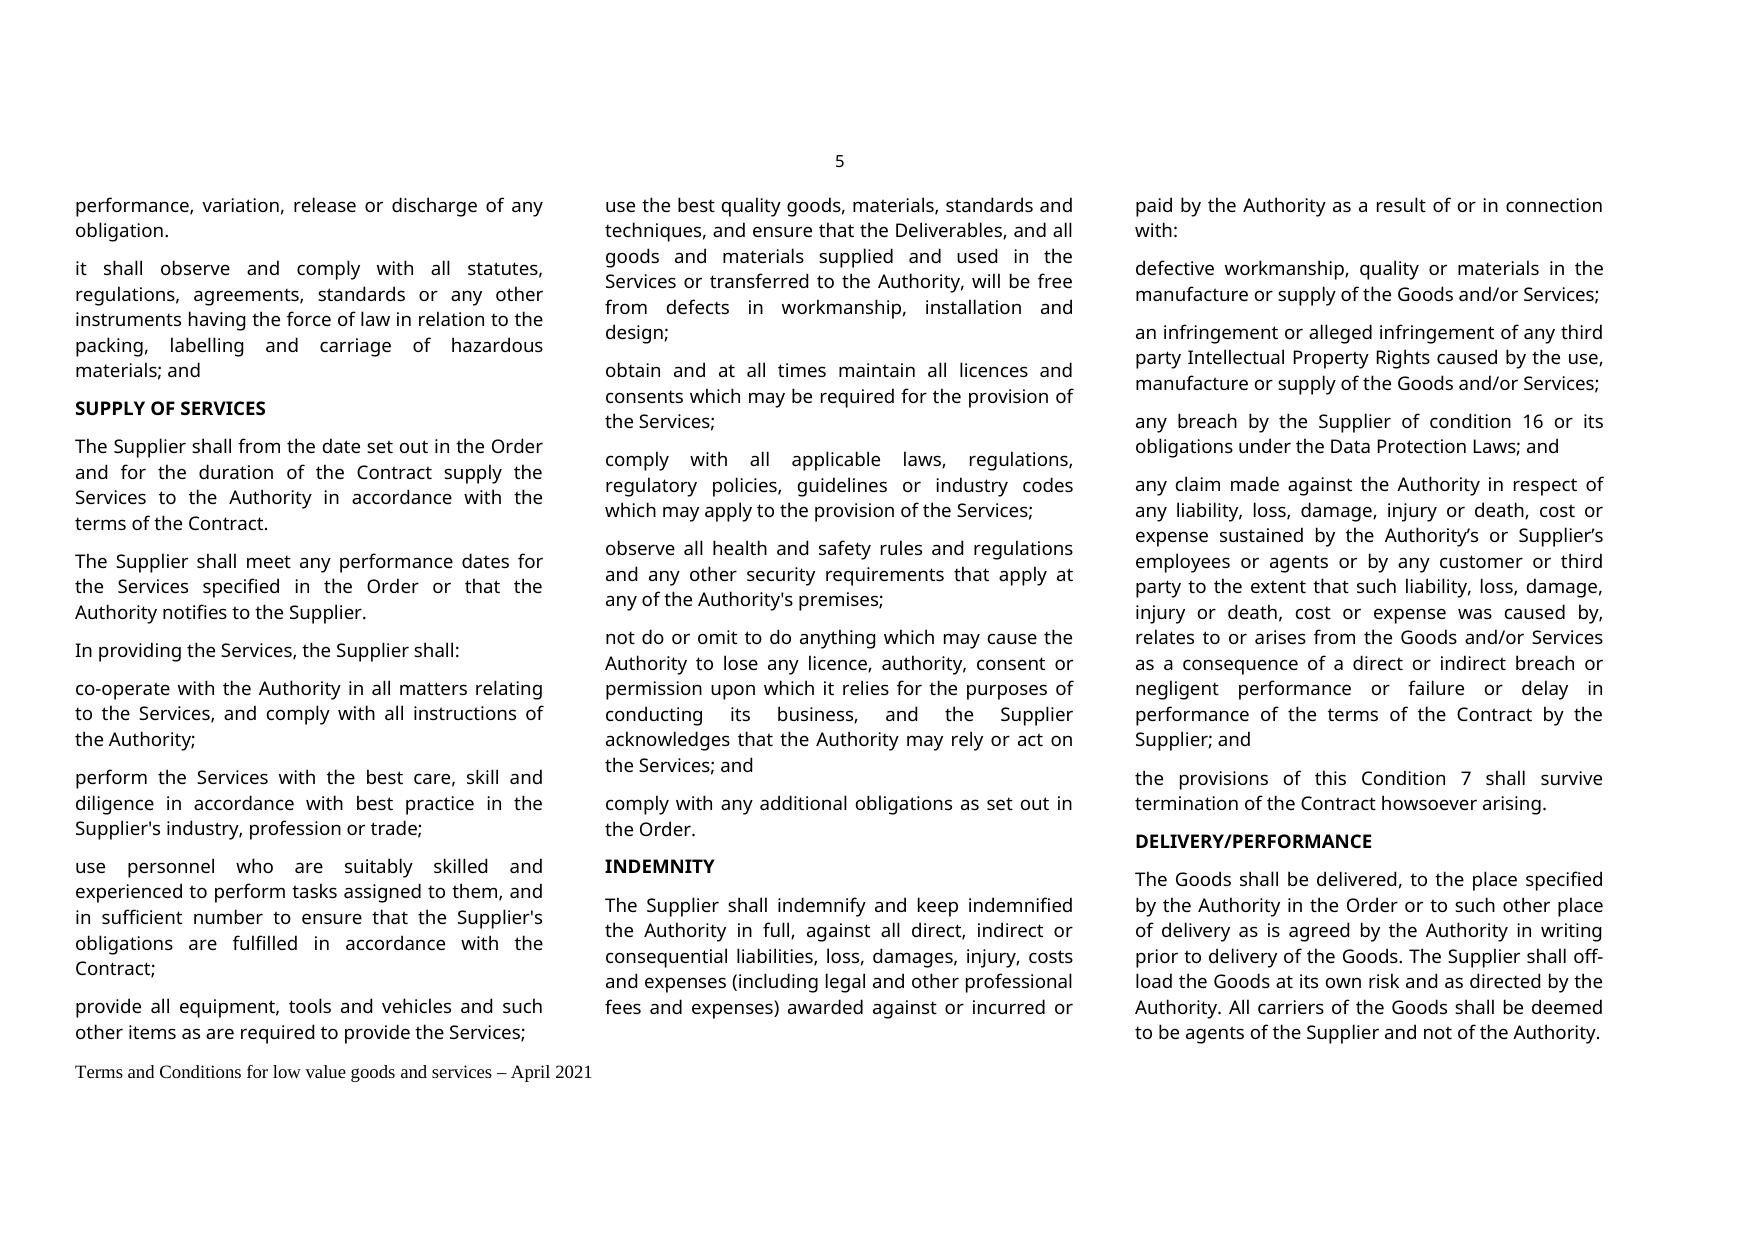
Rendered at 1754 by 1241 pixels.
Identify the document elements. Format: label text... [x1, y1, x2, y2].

subtitle provide all equipment, tools and vehicles and such other items as are required to provide the Services; [75, 993, 544, 1044]
subtitle not do or omit to do anything which may cause the Authority to lose any licence, authority, consent or permission upon which it relies for the purposes of conducting its business, and the Supplier acknowledges that the Authority may rely or act on the Services; and [605, 625, 1074, 778]
subtitle The Supplier shall from the date set out in the Order and for the duration of the Contract supply the Services to the Authority in accordance with the terms of the Contract. [75, 433, 544, 536]
subtitle The Supplier shall meet any performance dates for the Services specified in the Order or that the Authority notifies to the Supplier. [75, 548, 544, 625]
subtitle obtain and at all times maintain all licences and consents which may be required for the provision of the Services; [605, 357, 1074, 434]
subtitle perform the Services with the best care, skill and diligence in accordance with best practice in the Supplier's industry, profession or trade; [75, 764, 544, 841]
subtitle use personnel who are suitably skilled and experienced to perform tasks assigned to them, and in sufficient number to ensure that the Supplier's obligations are fulfilled in accordance with the Contract; [75, 853, 544, 981]
subtitle comply with any additional obligations as set out in the Order. [605, 790, 1074, 841]
subtitle observe all health and safety rules and regulations and any other security requirements that apply at any of the Authority's premises; [605, 536, 1074, 612]
subtitle The Goods shall be delivered, to the place specified by the Authority in the Order or to such other place of delivery as is agreed by the Authority in writing prior to delivery of the Goods. The Supplier shall off-load the Goods at its own risk and as directed by the Authority. All carriers of the Goods shall be deemed to be agents of the Supplier and not of the Authority. [1135, 866, 1604, 1045]
subtitle performance, variation, release or discharge of any obligation. [75, 192, 544, 243]
subtitle any claim made against the Authority in respect of any liability, loss, damage, injury or death, cost or expense sustained by the Authority’s or Supplier’s employees or agents or by any customer or third party to the extent that such liability, loss, damage, injury or death, cost or expense was caused by, relates to or arises from the Goods and/or Services as a consequence of a direct or indirect breach or negligent performance or failure or delay in performance of the terms of the Contract by the Supplier; and [1135, 472, 1604, 752]
subtitle co-operate with the Authority in all matters relating to the Services, and comply with all instructions of the Authority; [75, 675, 544, 752]
subtitle the provisions of this Condition 7 shall survive termination of the Contract howsoever arising. [1135, 765, 1604, 816]
subtitle DELIVERY/PERFORMANCE [1135, 828, 1604, 854]
subtitle SUPPLY OF SERVICES [75, 396, 544, 421]
subtitle use the best quality goods, materials, standards and techniques, and ensure that the Deliverables, and all goods and materials supplied and used in the Services or transferred to the Authority, will be free from defects in workmanship, installation and design; [605, 192, 1074, 345]
subtitle it shall observe and comply with all statutes, regulations, agreements, standards or any other instruments having the force of law in relation to the packing, labelling and carriage of hazardous materials; and [75, 255, 544, 383]
subtitle comply with all applicable laws, regulations, regulatory policies, guidelines or industry codes which may apply to the provision of the Services; [605, 447, 1074, 523]
subtitle INDEMNITY [605, 854, 1074, 879]
subtitle The Supplier shall indemnify and keep indemnified the Authority in full, against all direct, indirect or consequential liabilities, loss, damages, injury, costs and expenses (including legal and other professional fees and expenses) awarded against or incurred or [605, 892, 1074, 1019]
subtitle paid by the Authority as a result of or in connection with: [1135, 192, 1604, 243]
subtitle defective workmanship, quality or materials in the manufacture or supply of the Goods and/or Services; [1135, 255, 1604, 306]
subtitle In providing the Services, the Supplier shall: [75, 637, 544, 663]
subtitle an infringement or alleged infringement of any third party Intellectual Property Rights caused by the use, manufacture or supply of the Goods and/or Services; [1135, 319, 1604, 396]
subtitle any breach by the Supplier of condition 16 or its obligations under the Data Protection Laws; and [1135, 408, 1604, 459]
